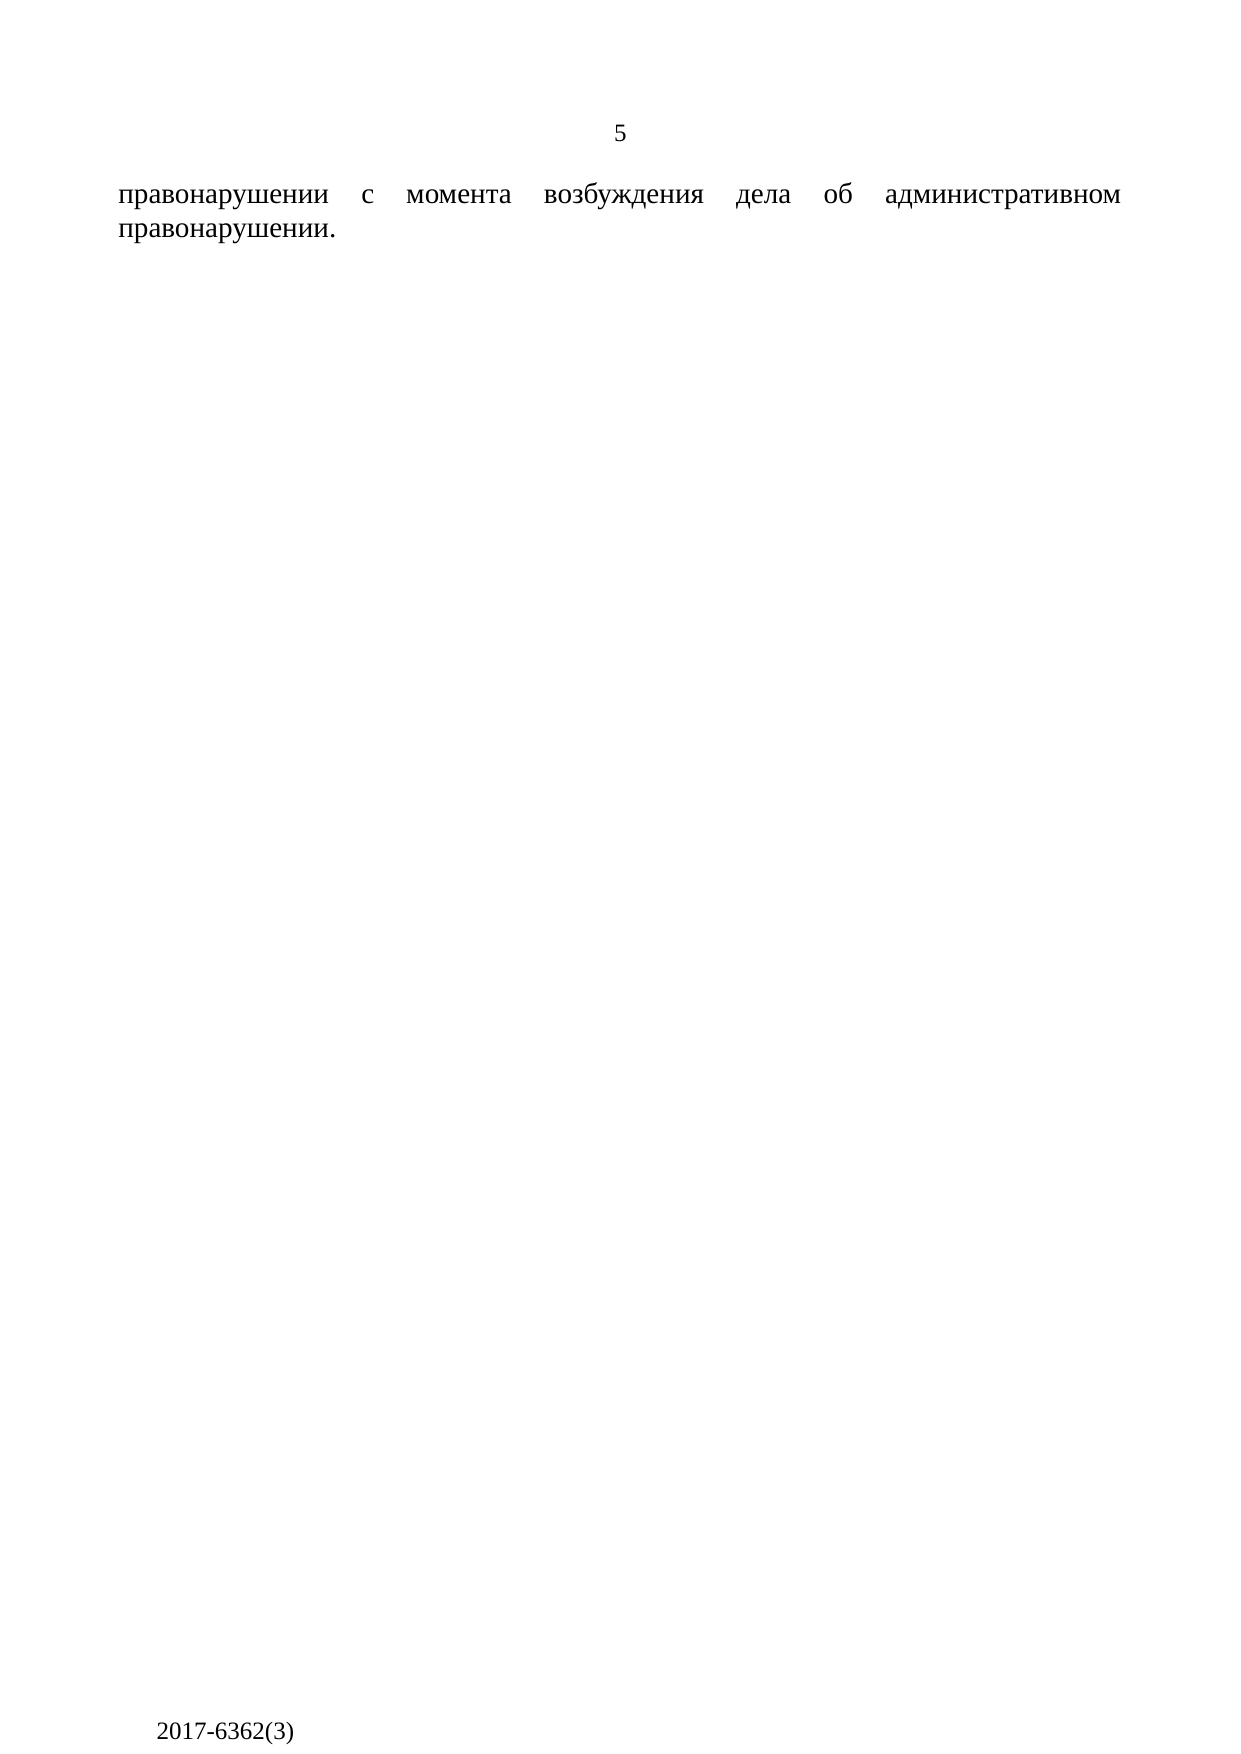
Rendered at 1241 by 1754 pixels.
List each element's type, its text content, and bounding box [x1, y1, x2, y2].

text правонарушении с момента возбуждения дела об административном правонарушении. [118, 176, 1122, 243]
